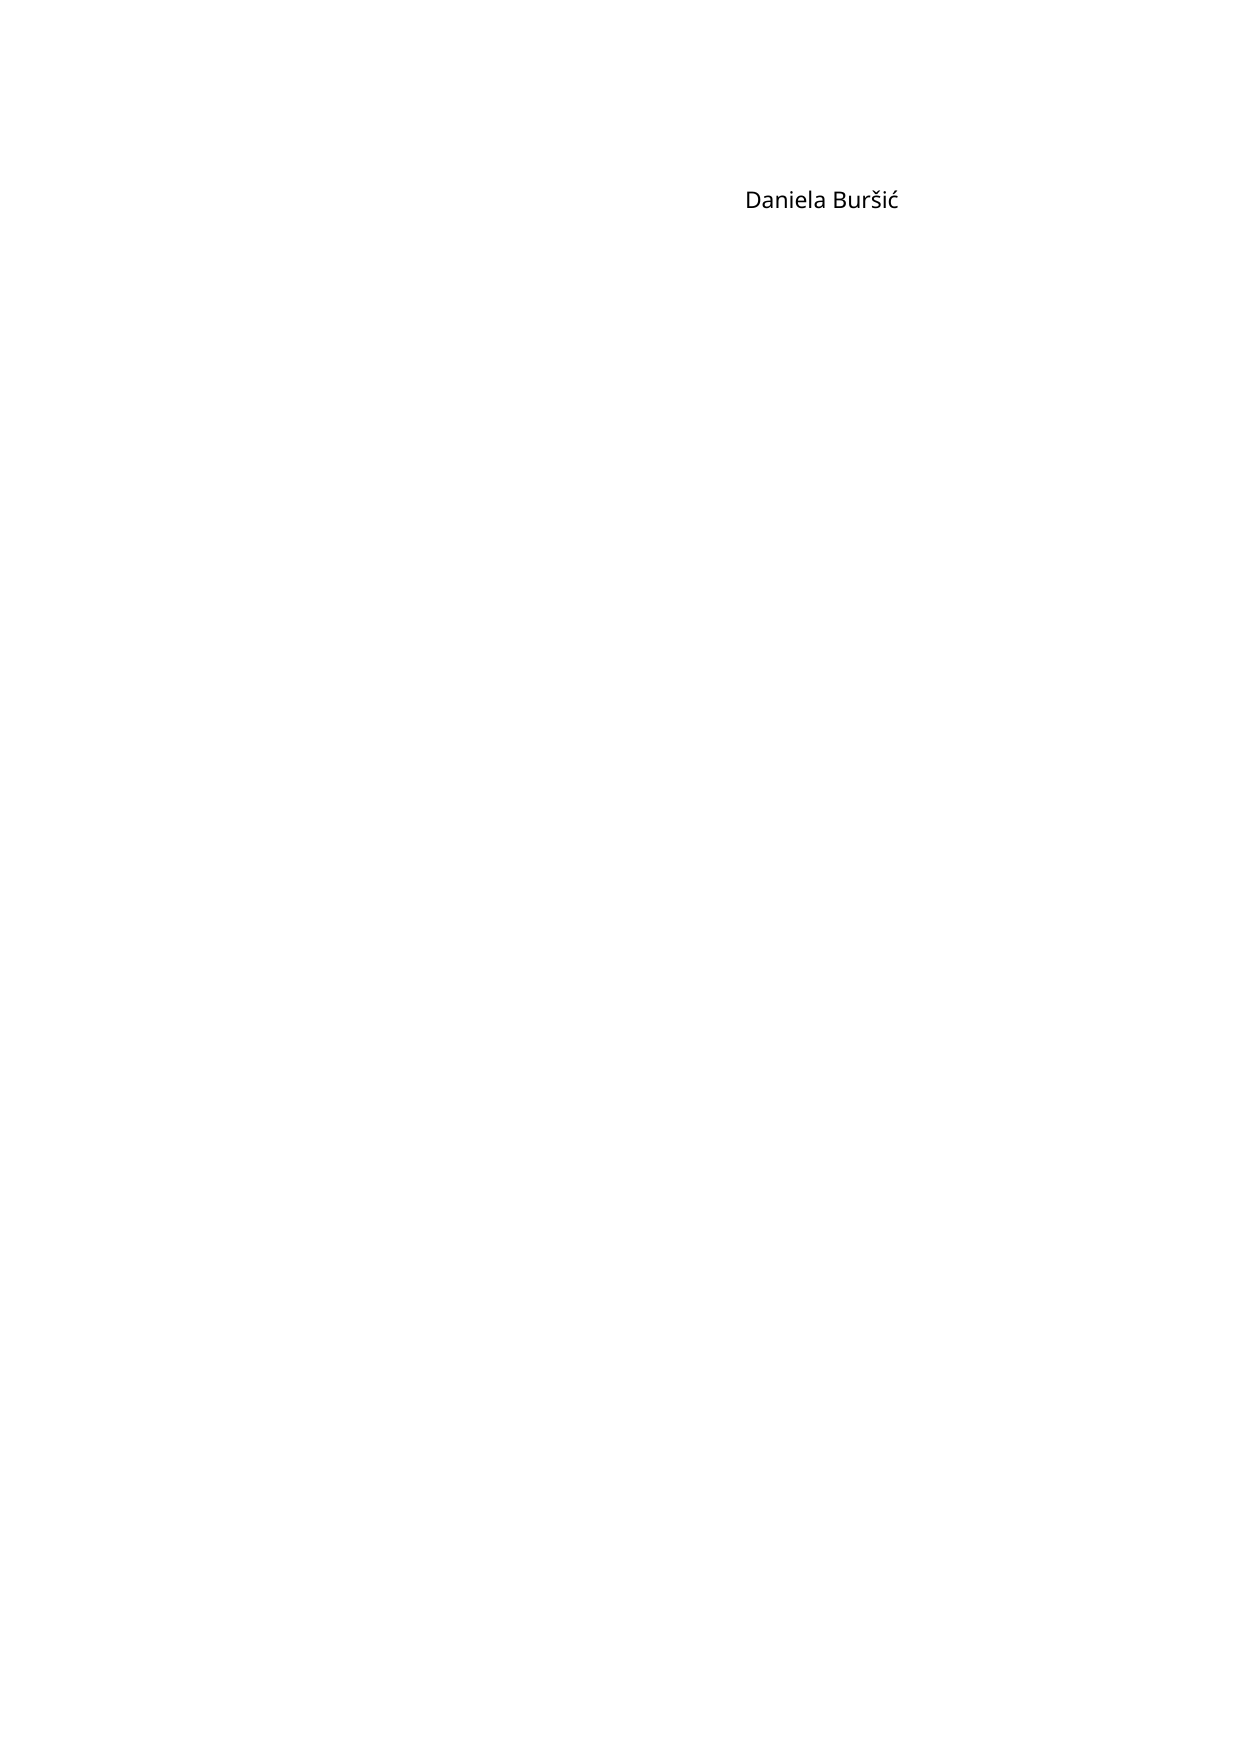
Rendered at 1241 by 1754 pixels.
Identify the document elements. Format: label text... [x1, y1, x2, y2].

text Daniela Buršić [193, 182, 1093, 216]
